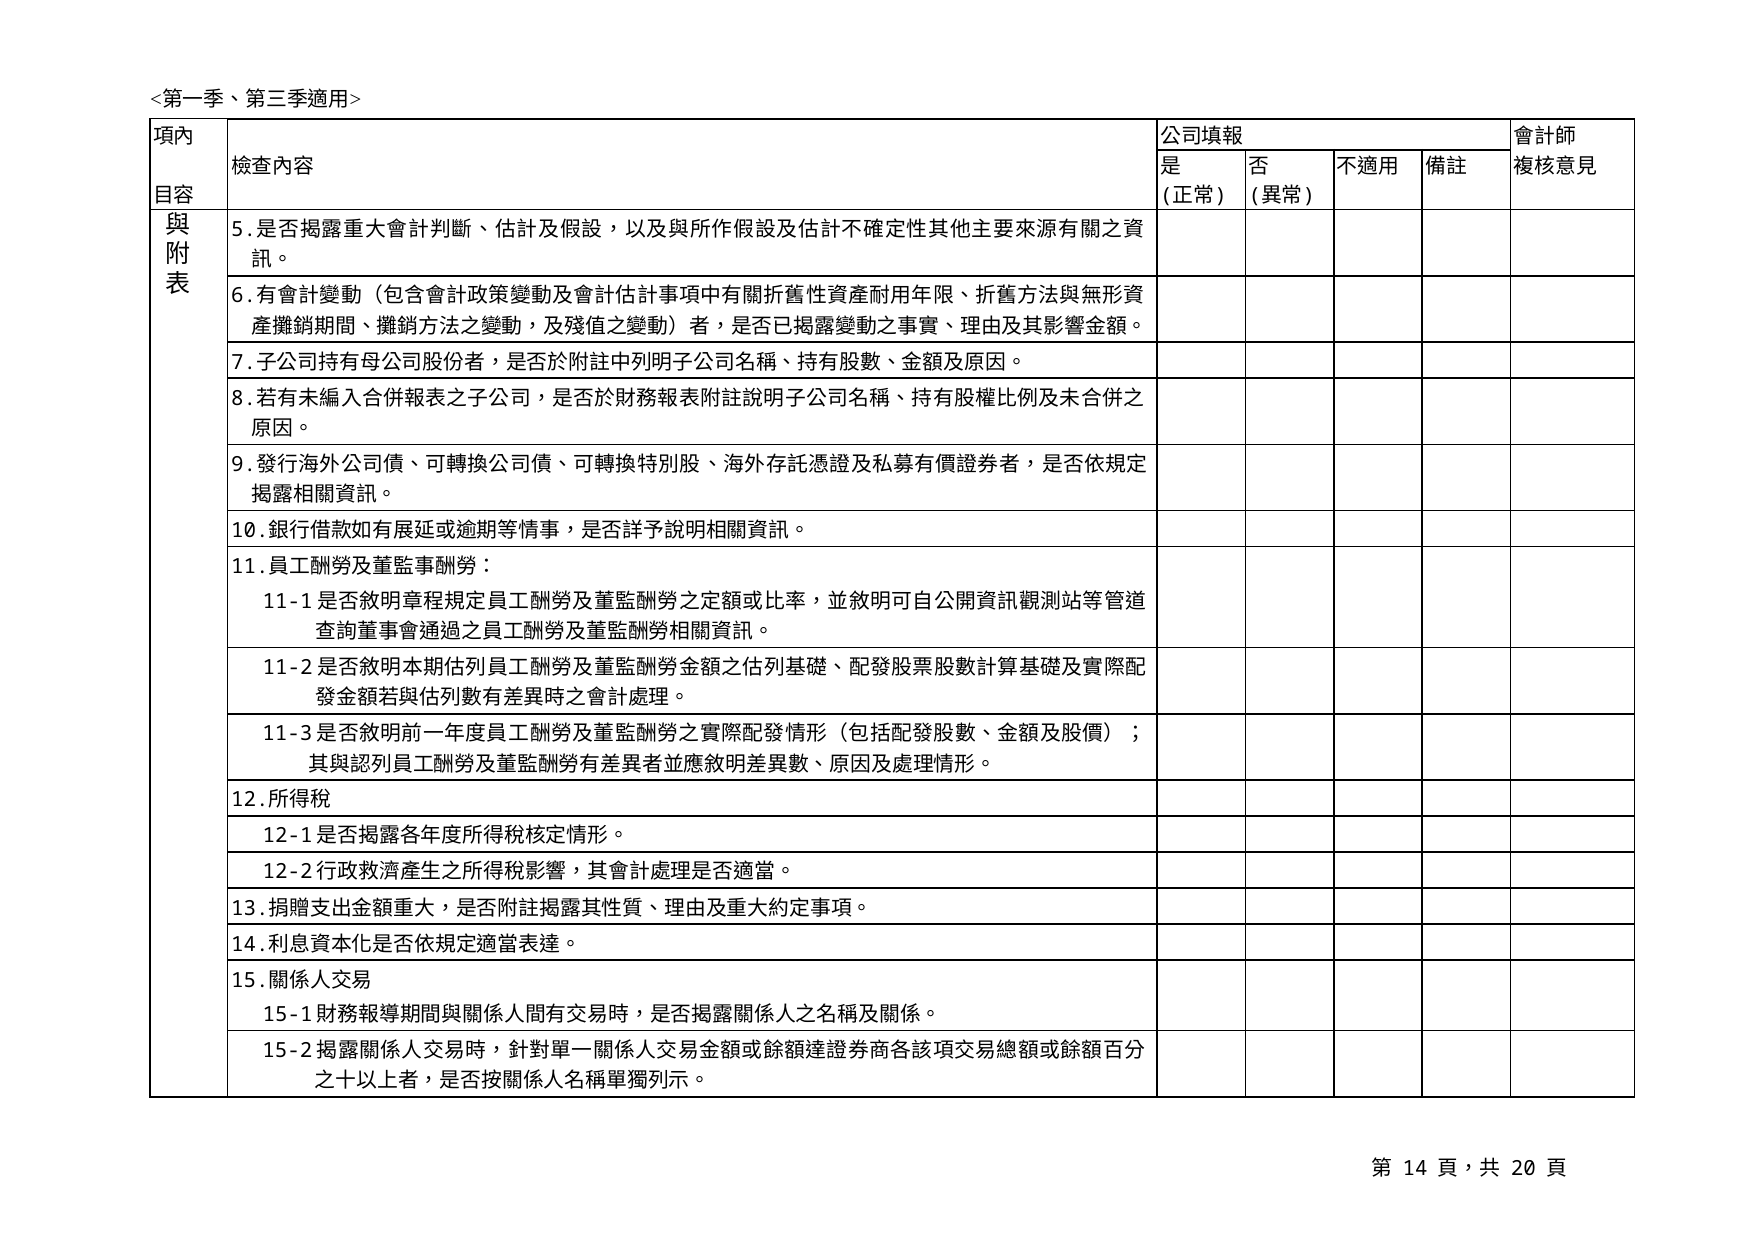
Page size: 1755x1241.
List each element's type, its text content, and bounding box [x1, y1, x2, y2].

table_cell [1158, 853, 1245, 887]
table_cell 目容 [151, 149, 227, 209]
table_cell [1335, 648, 1421, 713]
table_cell [1158, 547, 1245, 647]
table_cell [1511, 277, 1634, 341]
table_cell [1423, 648, 1510, 713]
table_cell 12.所得稅 [228, 781, 1156, 815]
table_cell [1158, 889, 1245, 923]
table_cell [1246, 715, 1333, 779]
table_cell 7.子公司持有母公司股份者，是否於附註中列明子公司名稱、持有股數、金額及原因。 [228, 343, 1156, 377]
table_cell [1423, 379, 1510, 443]
table_cell [1158, 1031, 1245, 1096]
table_cell [1158, 781, 1245, 815]
table_cell [1335, 277, 1421, 341]
table_cell [1246, 781, 1333, 815]
table_cell [1158, 343, 1245, 377]
table_cell [1158, 210, 1245, 275]
table_cell [1246, 277, 1333, 341]
table_cell [1511, 1031, 1634, 1096]
table_cell 否 (異常) [1246, 151, 1333, 209]
table_cell [1423, 1031, 1510, 1096]
table_cell [1246, 511, 1333, 546]
table_cell [1423, 781, 1510, 815]
table_cell 10.銀行借款如有展延或逾期等情事，是否詳予說明相關資訊。 [228, 511, 1156, 546]
table_cell [1158, 961, 1245, 1030]
table_header 會計師 [1511, 120, 1634, 149]
table_cell [1246, 925, 1333, 959]
table_cell [1423, 343, 1510, 377]
table_cell [1423, 511, 1510, 546]
table_cell [1246, 961, 1333, 1030]
table_cell [1246, 889, 1333, 923]
table_cell [1511, 648, 1634, 713]
table_cell [1246, 853, 1333, 887]
table_cell [1158, 925, 1245, 959]
table_cell [1158, 817, 1245, 851]
table_cell [1246, 210, 1333, 275]
table_cell 15-2揭露關係人交易時，針對單一關係人交易金額或餘額達證券商各該項交易總額或餘額百分之十以上者，是否按關係人名稱單獨列示。 [228, 1031, 1156, 1096]
table_cell [1423, 715, 1510, 779]
table_cell [1246, 547, 1333, 647]
table_cell 11.員工酬勞及董監事酬勞： 11-1是否敘明章程規定員工酬勞及董監酬勞之定額或比率，並敘明可自公開資訊觀測站等管道查詢董事會通過之員工酬勞及董監酬勞相關資訊。 [228, 547, 1156, 647]
table_cell [1423, 925, 1510, 959]
table_cell 8.若有未編入合併報表之子公司，是否於財務報表附註說明子公司名稱、持有股權比例及未合併之原因。 [228, 379, 1156, 443]
table_cell [1423, 445, 1510, 510]
table_cell [1158, 715, 1245, 779]
table_cell [1335, 961, 1421, 1030]
table_cell 檢查內容 [228, 149, 1156, 209]
table_cell [1158, 648, 1245, 713]
table_cell [1246, 1031, 1333, 1096]
table_header 公司填報 [1158, 120, 1510, 149]
table_cell [1335, 445, 1421, 510]
table_cell 與附表 [151, 210, 227, 1096]
table_cell [1335, 853, 1421, 887]
table_cell 不適用 [1335, 151, 1421, 209]
table_cell 是 (正常) [1158, 151, 1245, 209]
table_cell [1511, 889, 1634, 923]
table_cell [1511, 547, 1634, 647]
table_cell [1335, 925, 1421, 959]
table_cell [1423, 277, 1510, 341]
table_cell [1511, 343, 1634, 377]
table_cell [1246, 379, 1333, 443]
table_cell [1423, 817, 1510, 851]
table_cell 13.捐贈支出金額重大，是否附註揭露其性質、理由及重大約定事項。 [228, 889, 1156, 923]
table_header [228, 120, 1156, 149]
table_cell [1511, 781, 1634, 815]
table_cell [1335, 781, 1421, 815]
table_cell [1335, 817, 1421, 851]
table_cell [1423, 961, 1510, 1030]
table_cell [1158, 511, 1245, 546]
table_cell 9.發行海外公司債、可轉換公司債、可轉換特別股、海外存託憑證及私募有價證券者，是否依規定揭露相關資訊。 [228, 445, 1156, 510]
table_cell [1246, 648, 1333, 713]
table_cell [1335, 343, 1421, 377]
table_cell [1511, 379, 1634, 443]
table_cell [1511, 210, 1634, 275]
table_cell [1246, 445, 1333, 510]
table_cell [1423, 853, 1510, 887]
table_cell [1423, 547, 1510, 647]
table_cell 11-2是否敘明本期估列員工酬勞及董監酬勞金額之估列基礎、配發股票股數計算基礎及實際配發金額若與估列數有差異時之會計處理。 [228, 648, 1156, 713]
table_cell [1335, 210, 1421, 275]
table_cell [1423, 889, 1510, 923]
table_cell [1335, 1031, 1421, 1096]
table_cell 複核意見 [1511, 149, 1634, 209]
table_cell 15.關係人交易 15-1財務報導期間與關係人間有交易時，是否揭露關係人之名稱及關係。 [228, 961, 1156, 1030]
table_cell 12-2行政救濟產生之所得稅影響，其會計處理是否適當。 [228, 853, 1156, 887]
table_cell [1158, 379, 1245, 443]
table_cell [1511, 445, 1634, 510]
table_cell [1158, 445, 1245, 510]
table_cell [1335, 511, 1421, 546]
table_cell [1511, 925, 1634, 959]
table_cell [1246, 817, 1333, 851]
table_cell 備註 [1423, 151, 1510, 209]
table_cell [1335, 715, 1421, 779]
table_cell [1246, 343, 1333, 377]
table_cell [1423, 210, 1510, 275]
table_cell [1335, 379, 1421, 443]
table_cell [1158, 277, 1245, 341]
table_cell [1511, 961, 1634, 1030]
table_cell [1511, 715, 1634, 779]
table_cell [1335, 547, 1421, 647]
table_cell 14.利息資本化是否依規定適當表達。 [228, 925, 1156, 959]
table_cell 11-3是否敘明前一年度員工酬勞及董監酬勞之實際配發情形（包括配發股數、金額及股價）；其與認列員工酬勞及董監酬勞有差異者並應敘明差異數、原因及處理情形。 [228, 715, 1156, 779]
table_cell [1511, 817, 1634, 851]
table_cell [1335, 889, 1421, 923]
table_cell 6.有會計變動（包含會計政策變動及會計估計事項中有關折舊性資產耐用年限、折舊方法與無形資產攤銷期間、攤銷方法之變動，及殘值之變動）者，是否已揭露變動之事實、理由及其影響金額。 [228, 277, 1156, 341]
table_cell [1511, 511, 1634, 546]
table_cell 12-1是否揭露各年度所得稅核定情形。 [228, 817, 1156, 851]
table_header 項內 [151, 119, 227, 149]
table_cell [1511, 853, 1634, 887]
table_cell 5.是否揭露重大會計判斷、估計及假設，以及與所作假設及估計不確定性其他主要來源有關之資訊。 [228, 210, 1156, 275]
